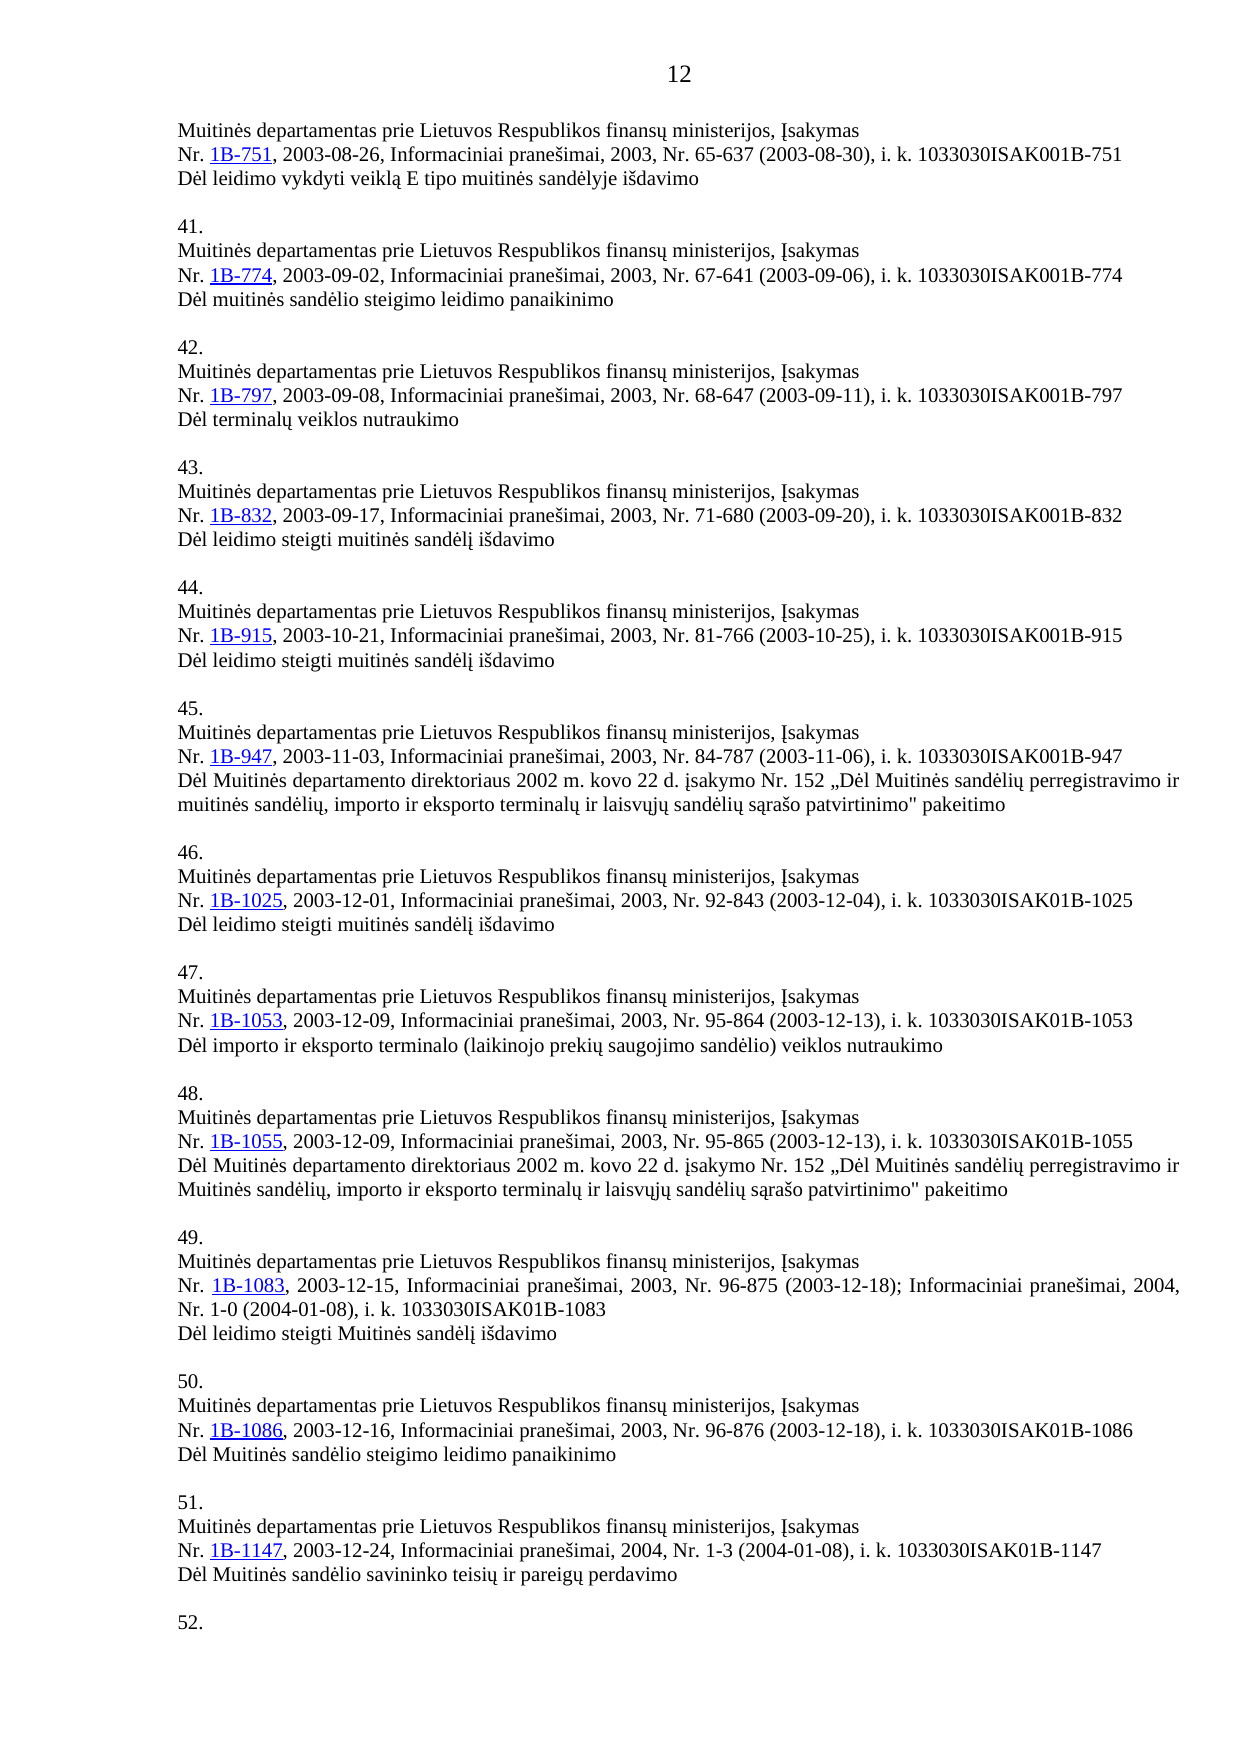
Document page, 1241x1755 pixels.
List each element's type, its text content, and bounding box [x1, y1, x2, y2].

text 50. [177, 1369, 1181, 1393]
text Dėl leidimo steigti muitinės sandėlį išdavimo [177, 912, 1181, 936]
text 43. [177, 455, 1181, 479]
text Dėl leidimo steigti muitinės sandėlį išdavimo [177, 647, 1181, 672]
text Dėl Muitinės departamento direktoriaus 2002 m. kovo 22 d. įsakymo Nr. 152 „Dėl Muitinės sandėlių perregistravimo ir Muitinės sandėlių, importo ir eksporto terminalų ir laisvųjų sandėlių sąrašo patvirtinimo" pakeitimo [177, 1153, 1181, 1201]
text 42. [177, 335, 1181, 359]
text Dėl leidimo steigti Muitinės sandėlį išdavimo [177, 1321, 1181, 1345]
text Muitinės departamentas prie Lietuvos Respublikos finansų ministerijos, Įsakymas [177, 118, 1181, 142]
text Muitinės departamentas prie Lietuvos Respublikos finansų ministerijos, Įsakymas [177, 1249, 1181, 1273]
text Nr. 1B-751, 2003-08-26, Informaciniai pranešimai, 2003, Nr. 65-637 (2003-08-30), i. k. 1033030ISAK001B-751 [177, 142, 1181, 166]
text Nr. 1B-1053, 2003-12-09, Informaciniai pranešimai, 2003, Nr. 95-864 (2003-12-13), i. k. 1033030ISAK01B-1053 [177, 1008, 1181, 1032]
text Nr. 1B-947, 2003-11-03, Informaciniai pranešimai, 2003, Nr. 84-787 (2003-11-06), i. k. 1033030ISAK001B-947 [177, 744, 1181, 768]
text Nr. 1B-1055, 2003-12-09, Informaciniai pranešimai, 2003, Nr. 95-865 (2003-12-13), i. k. 1033030ISAK01B-1055 [177, 1129, 1181, 1153]
text Nr. 1B-1025, 2003-12-01, Informaciniai pranešimai, 2003, Nr. 92-843 (2003-12-04), i. k. 1033030ISAK01B-1025 [177, 888, 1181, 912]
text Dėl Muitinės sandėlio steigimo leidimo panaikinimo [177, 1442, 1181, 1466]
text Dėl muitinės sandėlio steigimo leidimo panaikinimo [177, 287, 1181, 311]
text Dėl Muitinės sandėlio savininko teisių ir pareigų perdavimo [177, 1562, 1181, 1586]
text Muitinės departamentas prie Lietuvos Respublikos finansų ministerijos, Įsakymas [177, 984, 1181, 1008]
text Dėl leidimo vykdyti veiklą E tipo muitinės sandėlyje išdavimo [177, 166, 1181, 190]
text 52. [177, 1610, 1181, 1634]
text Nr. 1B-832, 2003-09-17, Informaciniai pranešimai, 2003, Nr. 71-680 (2003-09-20), i. k. 1033030ISAK001B-832 [177, 503, 1181, 527]
text Muitinės departamentas prie Lietuvos Respublikos finansų ministerijos, Įsakymas [177, 1393, 1181, 1417]
text Dėl leidimo steigti muitinės sandėlį išdavimo [177, 527, 1181, 551]
text Muitinės departamentas prie Lietuvos Respublikos finansų ministerijos, Įsakymas [177, 1105, 1181, 1129]
text Muitinės departamentas prie Lietuvos Respublikos finansų ministerijos, Įsakymas [177, 599, 1181, 623]
text Dėl terminalų veiklos nutraukimo [177, 407, 1181, 431]
text Nr. 1B-915, 2003-10-21, Informaciniai pranešimai, 2003, Nr. 81-766 (2003-10-25), i. k. 1033030ISAK001B-915 [177, 623, 1181, 647]
text Dėl Muitinės departamento direktoriaus 2002 m. kovo 22 d. įsakymo Nr. 152 „Dėl Muitinės sandėlių perregistravimo ir muitinės sandėlių, importo ir eksporto terminalų ir laisvųjų sandėlių sąrašo patvirtinimo" pakeitimo [177, 768, 1181, 816]
text 47. [177, 960, 1181, 984]
text 46. [177, 840, 1181, 864]
text Muitinės departamentas prie Lietuvos Respublikos finansų ministerijos, Įsakymas [177, 238, 1181, 262]
text Dėl importo ir eksporto terminalo (laikinojo prekių saugojimo sandėlio) veiklos nutraukimo [177, 1032, 1181, 1057]
text 45. [177, 696, 1181, 720]
text Nr. 1B-797, 2003-09-08, Informaciniai pranešimai, 2003, Nr. 68-647 (2003-09-11), i. k. 1033030ISAK001B-797 [177, 383, 1181, 407]
text Muitinės departamentas prie Lietuvos Respublikos finansų ministerijos, Įsakymas [177, 1514, 1181, 1538]
text Muitinės departamentas prie Lietuvos Respublikos finansų ministerijos, Įsakymas [177, 864, 1181, 888]
text Nr. 1B-774, 2003-09-02, Informaciniai pranešimai, 2003, Nr. 67-641 (2003-09-06), i. k. 1033030ISAK001B-774 [177, 262, 1181, 287]
text 44. [177, 575, 1181, 599]
text Muitinės departamentas prie Lietuvos Respublikos finansų ministerijos, Įsakymas [177, 479, 1181, 503]
text 41. [177, 214, 1181, 238]
text 49. [177, 1225, 1181, 1249]
text Muitinės departamentas prie Lietuvos Respublikos finansų ministerijos, Įsakymas [177, 359, 1181, 383]
text Nr. 1B-1086, 2003-12-16, Informaciniai pranešimai, 2003, Nr. 96-876 (2003-12-18), i. k. 1033030ISAK01B-1086 [177, 1417, 1181, 1442]
text Nr. 1B-1147, 2003-12-24, Informaciniai pranešimai, 2004, Nr. 1-3 (2004-01-08), i. k. 1033030ISAK01B-1147 [177, 1538, 1181, 1562]
text Nr. 1B-1083, 2003-12-15, Informaciniai pranešimai, 2003, Nr. 96-875 (2003-12-18); Informaciniai pranešimai, 2004, Nr. 1-0 (2004-01-08), i. k. 1033030ISAK01B-1083 [177, 1273, 1181, 1321]
text 51. [177, 1490, 1181, 1514]
text 48. [177, 1081, 1181, 1105]
text Muitinės departamentas prie Lietuvos Respublikos finansų ministerijos, Įsakymas [177, 720, 1181, 744]
